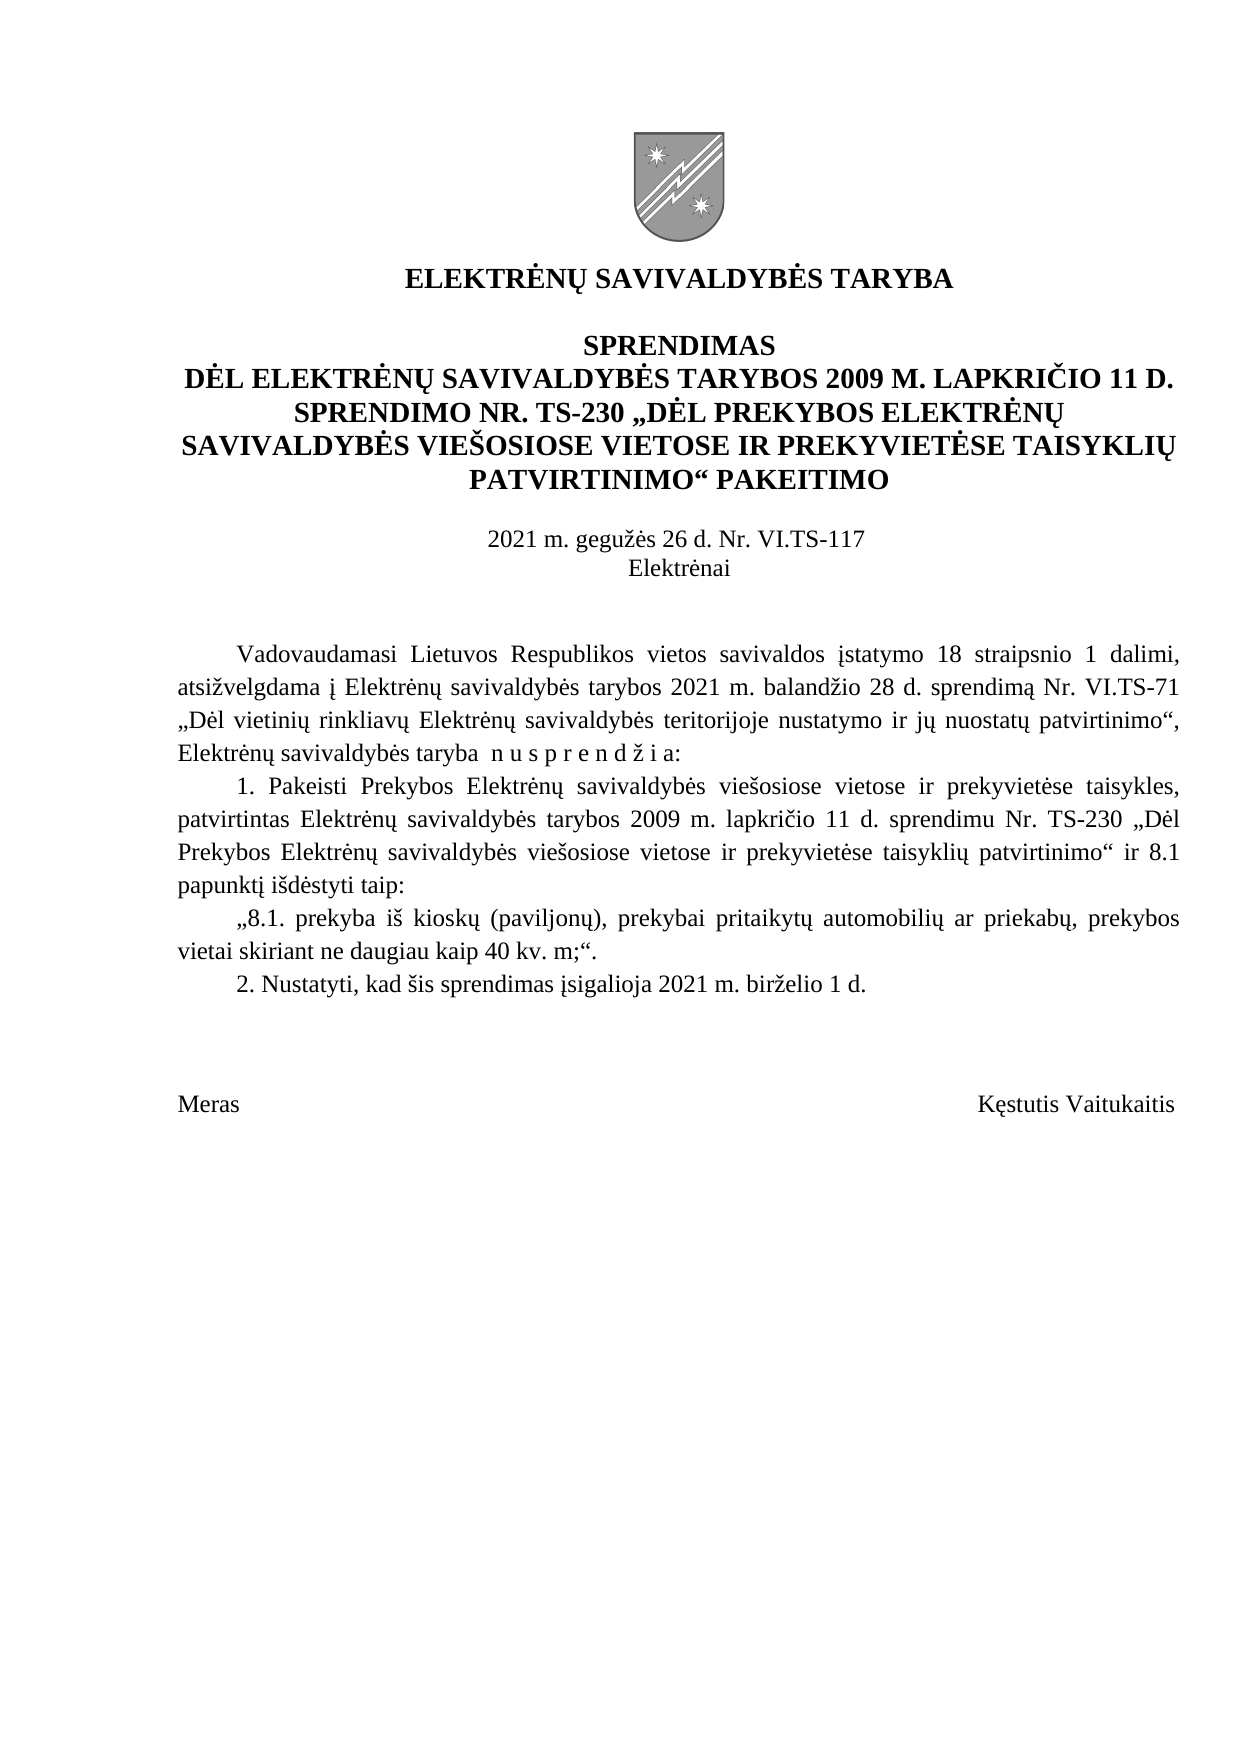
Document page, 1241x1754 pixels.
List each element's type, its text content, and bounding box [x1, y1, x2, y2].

text 2. Nustatyti, kad šis sprendimas įsigalioja 2021 m. birželio 1 d. [177, 969, 1181, 998]
text Meras Kęstutis Vaitukaitis [177, 1089, 1181, 1117]
text „8.1. prekyba iš kioskų (paviljonų), prekybai pritaikytų automobilių ar priekabų, prekybos vietai skiriant ne daugiau kaip 40 kv. m;“. [177, 903, 1181, 965]
text 1. Pakeisti Prekybos Elektrėnų savivaldybės viešosiose vietose ir prekyvietėse taisykles, patvirtintas Elektrėnų savivaldybės tarybos 2009 m. lapkričio 11 d. sprendimu Nr. TS-230 „Dėl Prekybos Elektrėnų savivaldybės viešosiose vietose ir prekyvietėse taisyklių patvirtinimo“ ir 8.1 papunktį išdėstyti taip: [177, 771, 1181, 899]
text 2021 m. gegužės 26 d. Nr. VI.TS-117 [177, 524, 1181, 553]
text Elektrėnai [177, 553, 1181, 582]
text DĖL ELEKTRĖNŲ SAVIVALDYBĖS TARYBOS 2009 M. LAPKRIČIO 11 D. SPRENDIMO NR. TS-230 „DĖL PREKYBOS ELEKTRĖNŲ SAVIVALDYBĖS VIEŠOSIOSE VIETOSE IR PREKYVIETĖSE TAISYKLIŲ PATVIRTINIMO“ PAKEITIMO [177, 361, 1181, 496]
text SPRENDIMAS [177, 328, 1181, 361]
text ELEKTRĖNŲ SAVIVALDYBĖS TARYBA [177, 261, 1181, 294]
text Vadovaudamasi Lietuvos Respublikos vietos savivaldos įstatymo 18 straipsnio 1 dalimi, atsižvelgdama į Elektrėnų savivaldybės tarybos 2021 m. balandžio 28 d. sprendimą Nr. VI.TS-71 „Dėl vietinių rinkliavų Elektrėnų savivaldybės teritorijoje nustatymo ir jų nuostatų patvirtinimo“, Elektrėnų savivaldybės taryba n u s p r e n d ž i a: [177, 639, 1181, 767]
